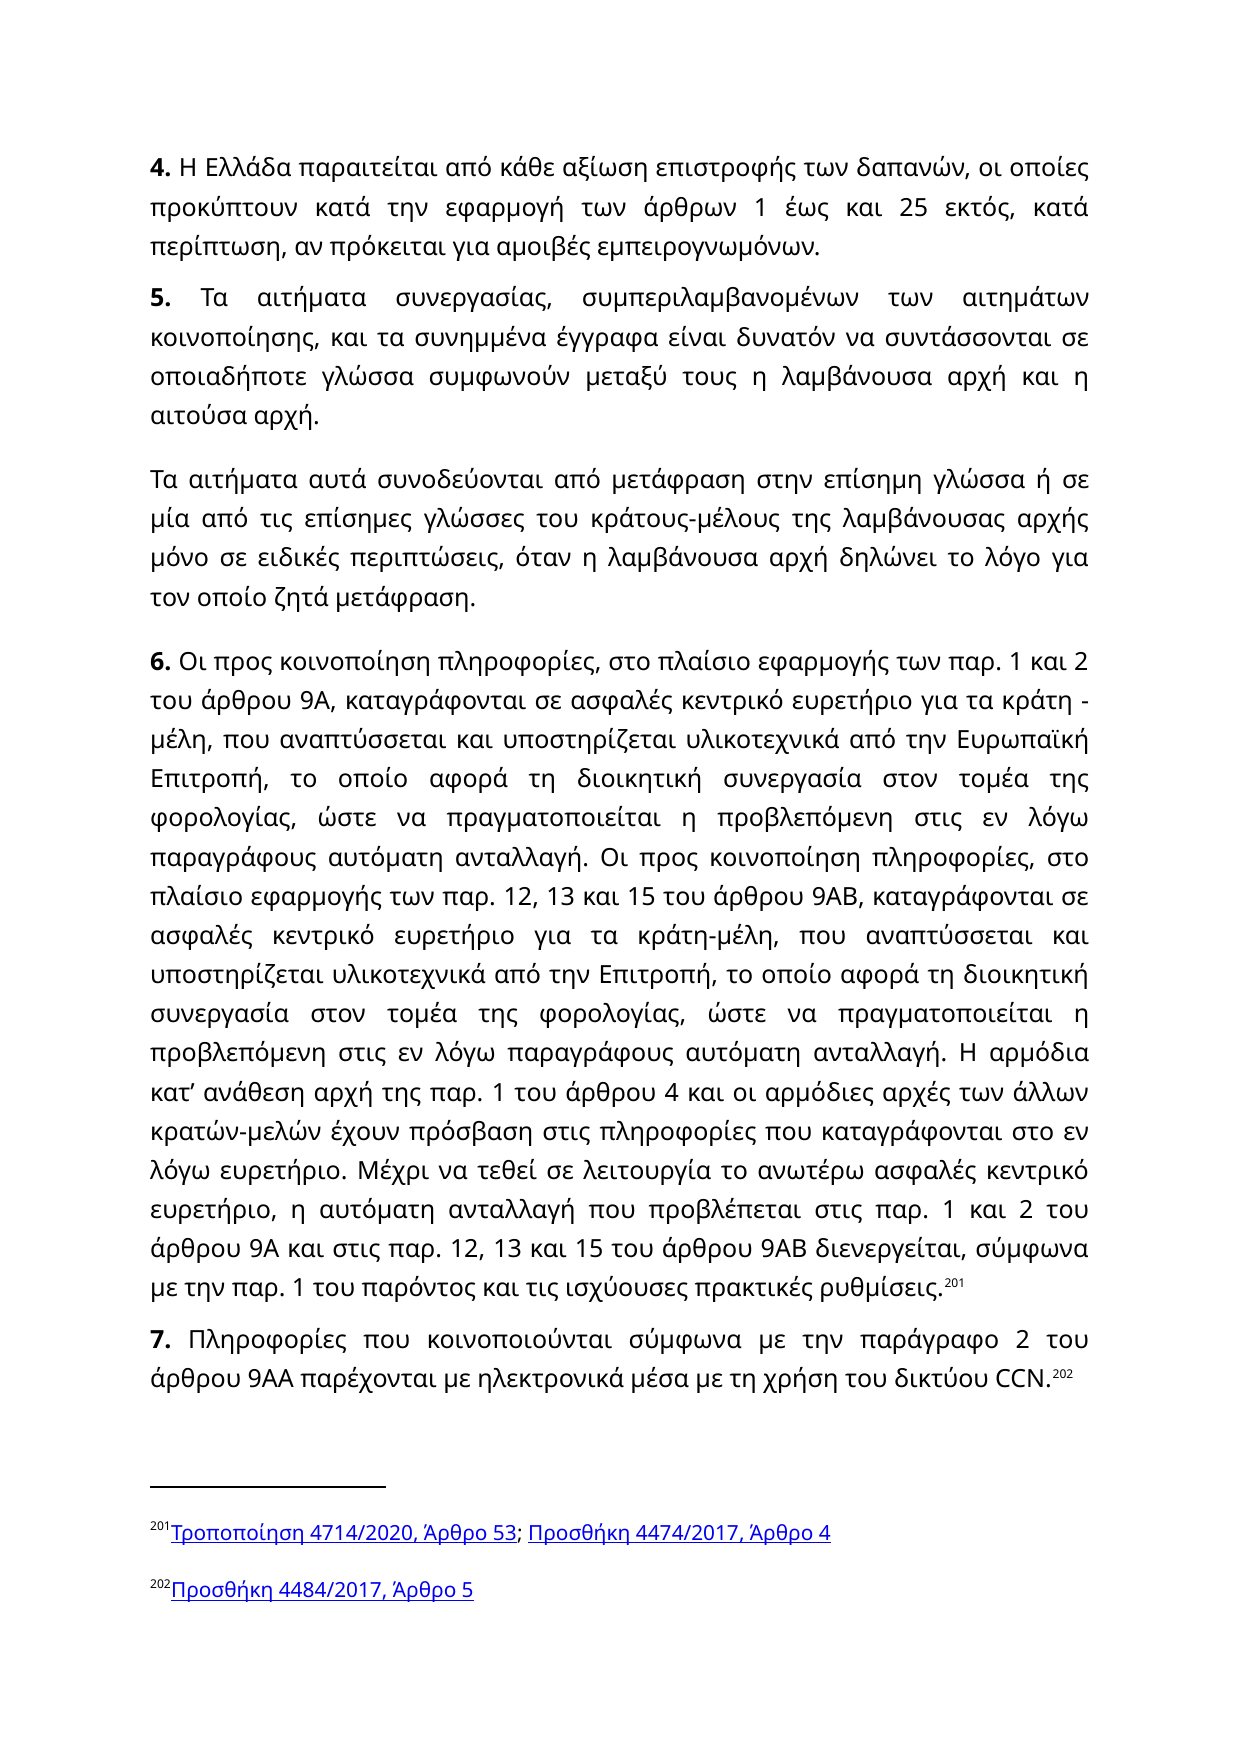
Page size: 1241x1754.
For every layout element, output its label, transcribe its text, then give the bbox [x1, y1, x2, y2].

text Τα αιτήματα αυτά συνοδεύονται από μετάφραση στην επίσημη γλώσσα ή σε μία από τις επίσημες γλώσσες του κράτους-μέλους της λαμβάνουσας αρχής μόνο σε ειδικές περιπτώσεις, όταν η λαμβάνουσα αρχή δηλώνει το λόγο για τον οποίο ζητά μετάφραση. [150, 462, 1090, 613]
text 7. Πληροφορίες που κοινοποιούνται σύμφωνα με την παράγραφο 2 του άρθρου 9ΑΑ παρέχονται με ηλεκτρονικά μέσα με τη χρήση του δικτύου CCN. [150, 1322, 1090, 1395]
text Προσθήκη 4484/2017, Άρθρο 5 [150, 1576, 1090, 1604]
text 6. Οι προς κοινοποίηση πληροφορίες, στο πλαίσιο εφαρμογής των παρ. 1 και 2 του άρθρου 9Α, καταγράφονται σε ασφαλές κεντρικό ευρετήριο για τα κράτη - μέλη, που αναπτύσσεται και υποστηρίζεται υλικοτεχνικά από την Ευρωπαϊκή Επιτροπή, το οποίο αφορά τη διοικητική συνεργασία στον τομέα της φορολογίας, ώστε να πραγματοποιείται η προβλεπόμενη στις εν λόγω παραγράφους αυτόματη ανταλλαγή. Οι προς κοινοποίηση πληροφορίες, στο πλαίσιο εφαρμογής των παρ. 12, 13 και 15 του άρθρου 9ΑΒ, καταγράφονται σε ασφαλές κεντρικό ευρετήριο για τα κράτη-μέλη, που αναπτύσσεται και υποστηρίζεται υλικοτεχνικά από την Επιτροπή, το οποίο αφορά τη διοικητική συνεργασία στον τομέα της φορολογίας, ώστε να πραγματοποιείται η προβλεπόμενη στις εν λόγω παραγράφους αυτόματη ανταλλαγή. Η αρμόδια κατ’ ανάθεση αρχή της παρ. 1 του άρθρου 4 και οι αρμόδιες αρχές των άλλων κρατών-μελών έχουν πρόσβαση στις πληροφορίες που καταγράφονται στο εν λόγω ευρετήριο. Μέχρι να τεθεί σε λειτουργία το ανωτέρω ασφαλές κεντρικό ευρετήριο, η αυτόματη ανταλλαγή που προβλέπεται στις παρ. 1 και 2 του άρθρου 9Α και στις παρ. 12, 13 και 15 του άρθρου 9ΑΒ διενεργείται, σύμφωνα με την παρ. 1 του παρόντος και τις ισχύουσες πρακτικές ρυθμίσεις. [150, 643, 1090, 1304]
text 5. Τα αιτήματα συνεργασίας, συμπεριλαμβανομένων των αιτημάτων κοινοποίησης, και τα συνημμένα έγγραφα είναι δυνατόν να συντάσσονται σε οποιαδήποτε γλώσσα συμφωνούν μεταξύ τους η λαμβάνουσα αρχή και η αιτούσα αρχή. [150, 280, 1090, 432]
text Τροποποίηση 4714/2020, Άρθρο 53; Προσθήκη 4474/2017, Άρθρο 4 [150, 1518, 1090, 1546]
text 4. Η Ελλάδα παραιτείται από κάθε αξίωση επιστροφής των δαπανών, οι οποίες προκύπτουν κατά την εφαρμογή των άρθρων 1 έως και 25 εκτός, κατά περίπτωση, αν πρόκειται για αμοιβές εμπειρογνωμόνων. [150, 150, 1090, 262]
